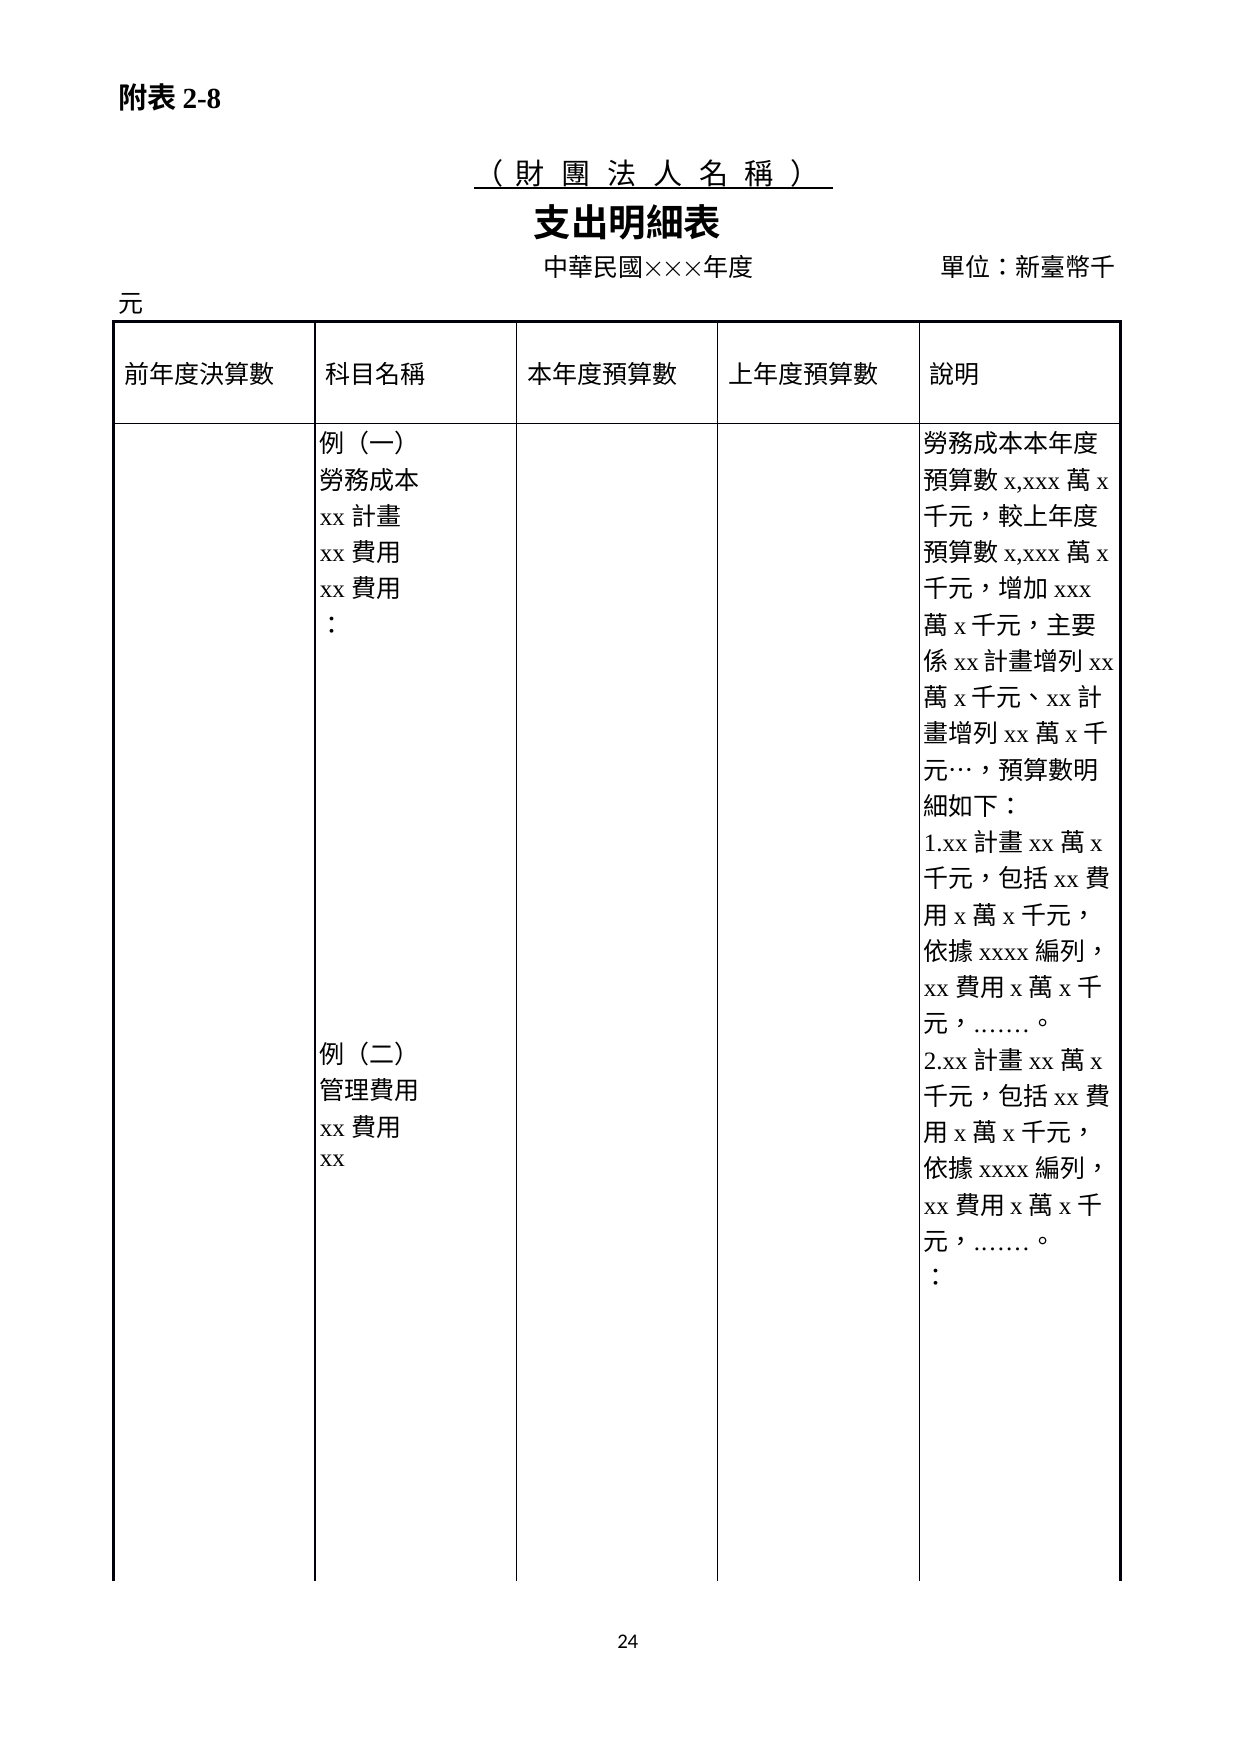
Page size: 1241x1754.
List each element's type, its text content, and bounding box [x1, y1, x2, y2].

table_cell [316, 921, 516, 977]
table_cell [718, 1452, 919, 1520]
text 支出明細表 [118, 193, 1137, 247]
table_cell [115, 1284, 314, 1340]
table_cell [718, 865, 919, 921]
table_cell [718, 809, 919, 865]
table_cell [115, 1340, 314, 1396]
table_cell [718, 753, 919, 809]
table_cell [517, 865, 717, 921]
table_cell [718, 1033, 919, 1172]
table_cell [517, 641, 717, 697]
table_cell [115, 641, 314, 697]
table_cell [316, 1340, 516, 1396]
table_cell [718, 1172, 919, 1228]
table_cell 例（二） 管理費用 xx 費用 xx [316, 1033, 516, 1172]
table_cell [316, 1172, 516, 1228]
table_cell [115, 865, 314, 921]
table_cell [517, 1340, 717, 1396]
table_cell [316, 1284, 516, 1340]
table_cell [718, 641, 919, 697]
table_cell [316, 1520, 516, 1581]
table_header 說明 [920, 323, 1119, 422]
table_cell [517, 1033, 717, 1172]
table_cell [517, 1228, 717, 1284]
table_cell [517, 424, 717, 641]
table_cell [517, 977, 717, 1033]
table_cell [316, 1452, 516, 1520]
table_cell [316, 809, 516, 865]
table_cell [517, 1396, 717, 1452]
text （財團法人名稱） [118, 151, 1175, 193]
table_cell [517, 809, 717, 865]
table_header 本年度預算數 [517, 323, 717, 422]
table_cell [115, 809, 314, 865]
table_cell [115, 1396, 314, 1452]
table_cell [316, 1396, 516, 1452]
table_cell [718, 1340, 919, 1396]
text 中華民國年度 單位：新臺幣千元 [118, 247, 1137, 320]
table_cell [517, 1520, 717, 1581]
table_cell [718, 1228, 919, 1284]
table_header 前年度決算數 [115, 323, 314, 422]
table_cell [517, 1452, 717, 1520]
table_header 科目名稱 [316, 323, 516, 422]
table_cell 例（一） 勞務成本 xx 計畫 xx 費用 xx 費用 ： [316, 424, 516, 641]
table_cell [517, 1172, 717, 1228]
table_cell [316, 753, 516, 809]
table_cell [115, 698, 314, 753]
table_cell [517, 753, 717, 809]
table_cell [718, 1396, 919, 1452]
table_cell [115, 1452, 314, 1520]
table_cell [316, 698, 516, 753]
table_cell [115, 1172, 314, 1228]
table_cell [517, 698, 717, 753]
table_cell [115, 1228, 314, 1284]
table_cell [115, 977, 314, 1033]
table_cell [718, 698, 919, 753]
table_cell [517, 921, 717, 977]
table_cell [718, 1284, 919, 1340]
table_cell [718, 977, 919, 1033]
table_cell [316, 977, 516, 1033]
table_cell [316, 865, 516, 921]
table_cell [115, 921, 314, 977]
table_cell [115, 1520, 314, 1581]
table_header 上年度預算數 [718, 323, 919, 422]
table_cell [115, 1033, 314, 1172]
text 附表2-8 [118, 75, 1137, 117]
table_cell [517, 1284, 717, 1340]
table_cell [115, 424, 314, 641]
table_cell [718, 921, 919, 977]
table_cell [316, 641, 516, 697]
table_cell [718, 1520, 919, 1581]
table_cell 勞務成本本年度 預算數x,xxx 萬x 千元，較上年度預算數x,xxx 萬x 千元，增加xxx 萬x千元，主要係xx計畫增列xx 萬x千元、xx 計畫增列xx 萬x 千 元…，預算數明細如下： 1.xx 計畫xx 萬x 千元，包括xx 費 用x 萬x 千元， 依據xxxx 編列， xx 費用x 萬x 千 元，.……。 2.xx 計畫xx 萬x 千元，包括xx 費 用x 萬x 千元， 依據xxxx 編列， xx 費用x 萬x 千 元，.……。 ： [920, 424, 1119, 1581]
table_cell [115, 753, 314, 809]
table_cell [316, 1228, 516, 1284]
table_cell [718, 424, 919, 641]
